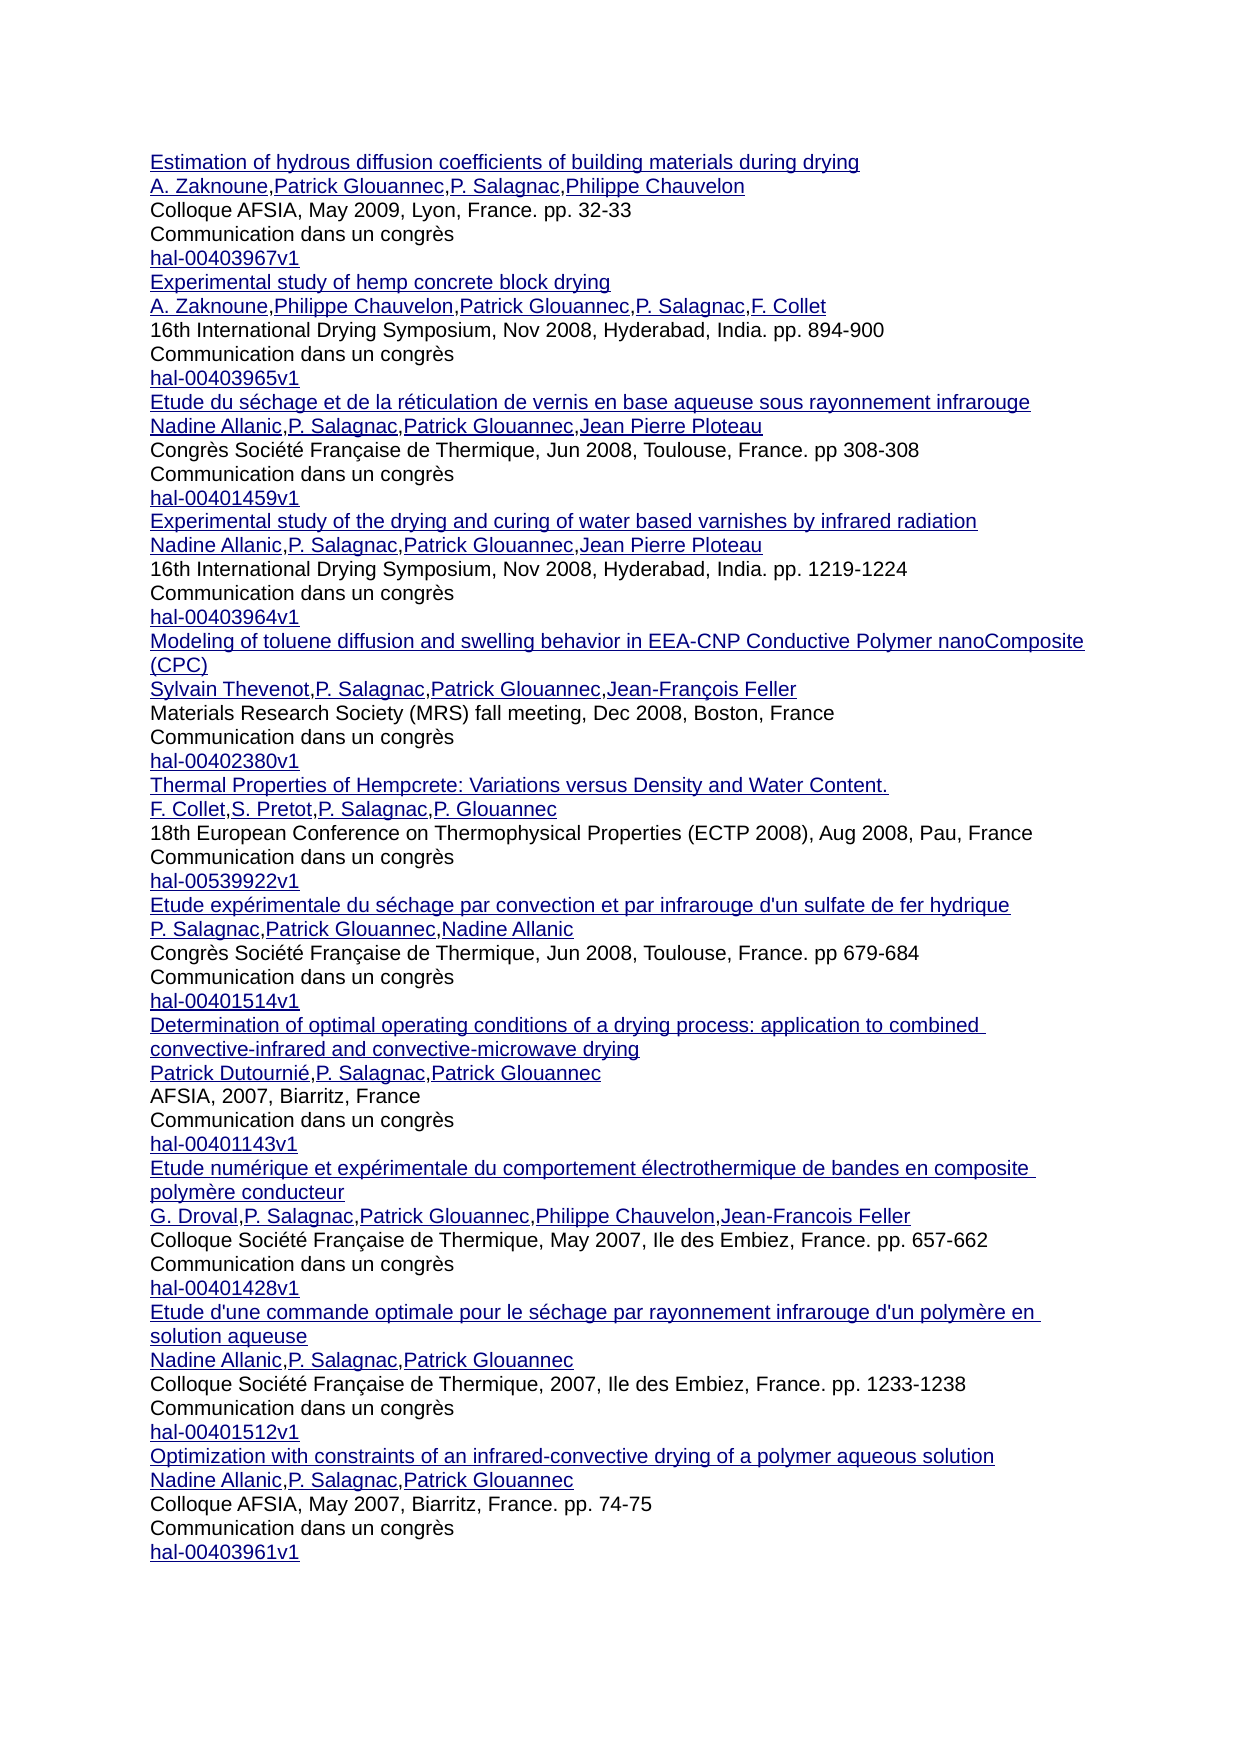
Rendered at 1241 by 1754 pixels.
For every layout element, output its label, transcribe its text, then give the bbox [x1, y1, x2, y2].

table_cell Determination of optimal operating conditions of a drying process: application to combined convective-infrared and convective-microwave drying Patrick Dutournié,P. Salagnac,Patrick Glouannec AFSIA, 2007, Biarritz, France Communication dans un congrès hal-00401143v1 [150, 1013, 1090, 1156]
table_cell Thermal Properties of Hempcrete: Variations versus Density and Water Content. F. Collet,S. Pretot,P. Salagnac,P. Glouannec 18th European Conference on Thermophysical Properties (ECTP 2008), Aug 2008, Pau, France Communication dans un congrès hal-00539922v1 [150, 773, 1090, 893]
table_cell Modeling of toluene diffusion and swelling behavior in EEA-CNP Conductive Polymer nanoComposite (CPC) Sylvain Thevenot,P. Salagnac,Patrick Glouannec,Jean-François Feller Materials Research Society (MRS) fall meeting, Dec 2008, Boston, France Communication dans un congrès hal-00402380v1 [150, 629, 1090, 773]
table_cell Etude numérique et expérimentale du comportement électrothermique de bandes en composite polymère conducteur G. Droval,P. Salagnac,Patrick Glouannec,Philippe Chauvelon,Jean-Francois Feller Colloque Société Française de Thermique, May 2007, Ile des Embiez, France. pp. 657-662 Communication dans un congrès hal-00401428v1 [150, 1156, 1090, 1300]
table_cell Optimization with constraints of an infrared-convective drying of a polymer aqueous solution Nadine Allanic,P. Salagnac,Patrick Glouannec Colloque AFSIA, May 2007, Biarritz, France. pp. 74-75 Communication dans un congrès hal-00403961v1 [150, 1444, 1090, 1563]
table_cell Etude du séchage et de la réticulation de vernis en base aqueuse sous rayonnement infrarouge Nadine Allanic,P. Salagnac,Patrick Glouannec,Jean Pierre Ploteau Congrès Société Française de Thermique, Jun 2008, Toulouse, France. pp 308-308 Communication dans un congrès hal-00401459v1 [150, 390, 1090, 509]
table_cell Experimental study of hemp concrete block drying A. Zaknoune,Philippe Chauvelon,Patrick Glouannec,P. Salagnac,F. Collet 16th International Drying Symposium, Nov 2008, Hyderabad, India. pp. 894-900 Communication dans un congrès hal-00403965v1 [150, 270, 1090, 389]
table_cell Estimation of hydrous diffusion coefficients of building materials during drying A. Zaknoune,Patrick Glouannec,P. Salagnac,Philippe Chauvelon Colloque AFSIA, May 2009, Lyon, France. pp. 32-33 Communication dans un congrès hal-00403967v1 [150, 150, 1090, 270]
table_cell Experimental study of the drying and curing of water based varnishes by infrared radiation Nadine Allanic,P. Salagnac,Patrick Glouannec,Jean Pierre Ploteau 16th International Drying Symposium, Nov 2008, Hyderabad, India. pp. 1219-1224 Communication dans un congrès hal-00403964v1 [150, 509, 1090, 629]
table_cell Etude d'une commande optimale pour le séchage par rayonnement infrarouge d'un polymère en solution aqueuse Nadine Allanic,P. Salagnac,Patrick Glouannec Colloque Société Française de Thermique, 2007, Ile des Embiez, France. pp. 1233-1238 Communication dans un congrès hal-00401512v1 [150, 1300, 1090, 1444]
table_cell Etude expérimentale du séchage par convection et par infrarouge d'un sulfate de fer hydrique P. Salagnac,Patrick Glouannec,Nadine Allanic Congrès Société Française de Thermique, Jun 2008, Toulouse, France. pp 679-684 Communication dans un congrès hal-00401514v1 [150, 893, 1090, 1012]
